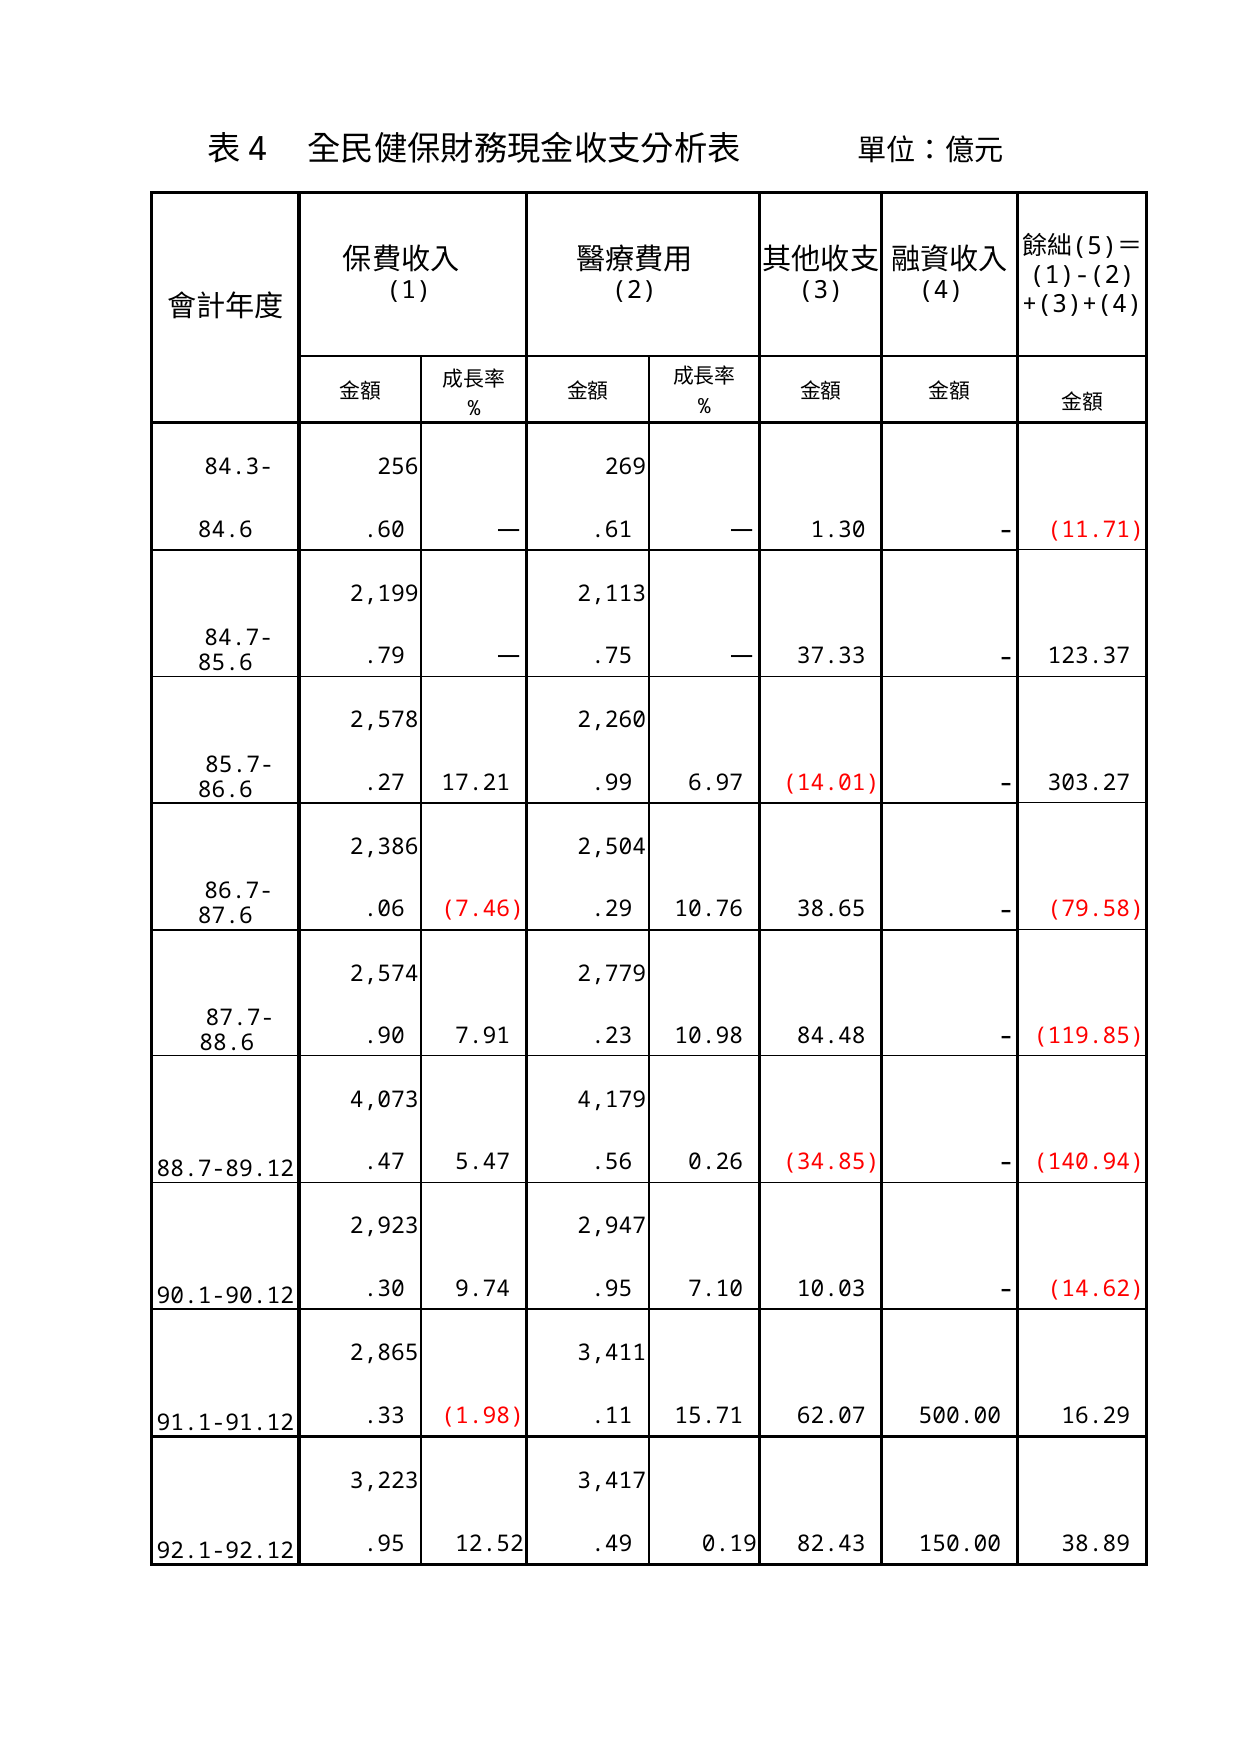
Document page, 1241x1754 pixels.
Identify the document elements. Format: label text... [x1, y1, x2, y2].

table_cell 38.65 [761, 804, 880, 929]
table_cell 87.7-88.6 [153, 931, 297, 1055]
table_cell 90.1-90.12 [153, 1183, 297, 1308]
table_cell - [883, 931, 1016, 1055]
table_cell 2,865.33 [301, 1310, 420, 1435]
table_cell (11.71) [1019, 424, 1145, 549]
table_cell 7.10 [650, 1183, 758, 1308]
table_cell 269.61 [528, 424, 648, 549]
table_cell 4,073.47 [301, 1056, 420, 1181]
table_cell 92.1-92.12 [153, 1438, 297, 1563]
table_cell 2,504.29 [528, 804, 648, 929]
table_cell 303.27 [1019, 677, 1145, 802]
table_cell 3,411.11 [528, 1310, 648, 1435]
table_cell (140.94) [1019, 1056, 1145, 1181]
table_cell 12.52 [422, 1438, 525, 1563]
table_cell 金額 [1019, 357, 1145, 421]
table_cell 82.43 [761, 1438, 880, 1563]
table_cell - [883, 677, 1016, 802]
table_cell － [650, 424, 758, 549]
table_cell - [883, 804, 1016, 929]
table_cell 2,947.95 [528, 1183, 648, 1308]
table_cell － [422, 424, 525, 549]
table_cell 86.7-87.6 [153, 804, 297, 929]
table_cell 2,113.75 [528, 551, 648, 676]
table_cell (1.98) [422, 1310, 525, 1435]
table_cell (79.58) [1019, 803, 1145, 929]
table_cell (7.46) [422, 804, 525, 929]
table_header 其他收支 (3) [761, 194, 880, 355]
table_cell 金額 [301, 357, 420, 421]
table_cell － [422, 551, 525, 676]
table_cell 成長率 % [422, 357, 525, 421]
table_cell 2,923.30 [301, 1183, 420, 1308]
table_cell - [883, 1183, 1016, 1308]
table_cell 16.29 [1019, 1310, 1145, 1435]
table_cell (119.85) [1019, 930, 1145, 1055]
table_cell 500.00 [883, 1310, 1016, 1435]
table_cell (34.85) [761, 1056, 880, 1181]
table_cell 6.97 [650, 677, 758, 802]
table_cell 10.03 [761, 1183, 880, 1308]
table_cell 256.60 [301, 424, 420, 549]
table_cell 2,574.90 [301, 931, 420, 1055]
table_cell 10.98 [650, 931, 758, 1055]
table_cell 2,578.27 [301, 677, 420, 802]
table_cell 5.47 [422, 1056, 525, 1181]
table_cell 91.1-91.12 [153, 1310, 297, 1435]
table_cell 3,417.49 [528, 1438, 648, 1563]
table_cell 10.76 [650, 804, 758, 929]
table_cell - [883, 551, 1016, 676]
table_cell 9.74 [422, 1183, 525, 1308]
table_cell 2,199.79 [301, 551, 420, 676]
table_cell 1.30 [761, 424, 880, 549]
table_cell 84.48 [761, 931, 880, 1055]
table_cell 金額 [883, 357, 1016, 421]
table_cell 金額 [761, 357, 880, 421]
table_cell 3,223.95 [301, 1438, 420, 1563]
table_cell - [883, 1056, 1016, 1181]
table_cell 62.07 [761, 1310, 880, 1435]
table_cell 成長率 % [650, 357, 758, 421]
table_header 融資收入 (4) [883, 194, 1016, 355]
table_cell - [883, 424, 1016, 549]
table_cell 2,260.99 [528, 677, 648, 802]
table_cell 123.37 [1019, 550, 1145, 676]
table_cell 2,386.06 [301, 804, 420, 929]
table_cell 84.7-85.6 [153, 551, 297, 676]
table_cell 7.91 [422, 931, 525, 1055]
table_cell 84.3-84.6 [153, 424, 297, 549]
text 表4 全民健保財務現金收支分析表 單位：億元 [207, 104, 1145, 167]
table_cell 150.00 [883, 1438, 1016, 1563]
table_cell 0.26 [650, 1056, 758, 1181]
table_cell (14.62) [1019, 1183, 1145, 1308]
table_header 醫療費用 (2) [528, 194, 758, 355]
table_cell － [650, 551, 758, 676]
table_header 保費收入 (1) [301, 194, 525, 355]
table_cell 17.21 [422, 677, 525, 802]
table_cell 金額 [528, 357, 648, 421]
table_cell 38.89 [1019, 1438, 1145, 1563]
table_cell 88.7-89.12 [153, 1056, 297, 1181]
table_cell (14.01) [761, 677, 880, 802]
table_cell 0.19 [650, 1438, 758, 1563]
table_cell 2,779.23 [528, 931, 648, 1055]
table_header 餘絀(5)＝(1)-(2) +(3)+(4) [1019, 194, 1145, 355]
table_cell 85.7-86.6 [153, 677, 297, 802]
table_cell 4,179.56 [528, 1056, 648, 1181]
table_cell 15.71 [650, 1310, 758, 1435]
table_cell 37.33 [761, 551, 880, 676]
table_header 會計年度 [153, 194, 297, 421]
